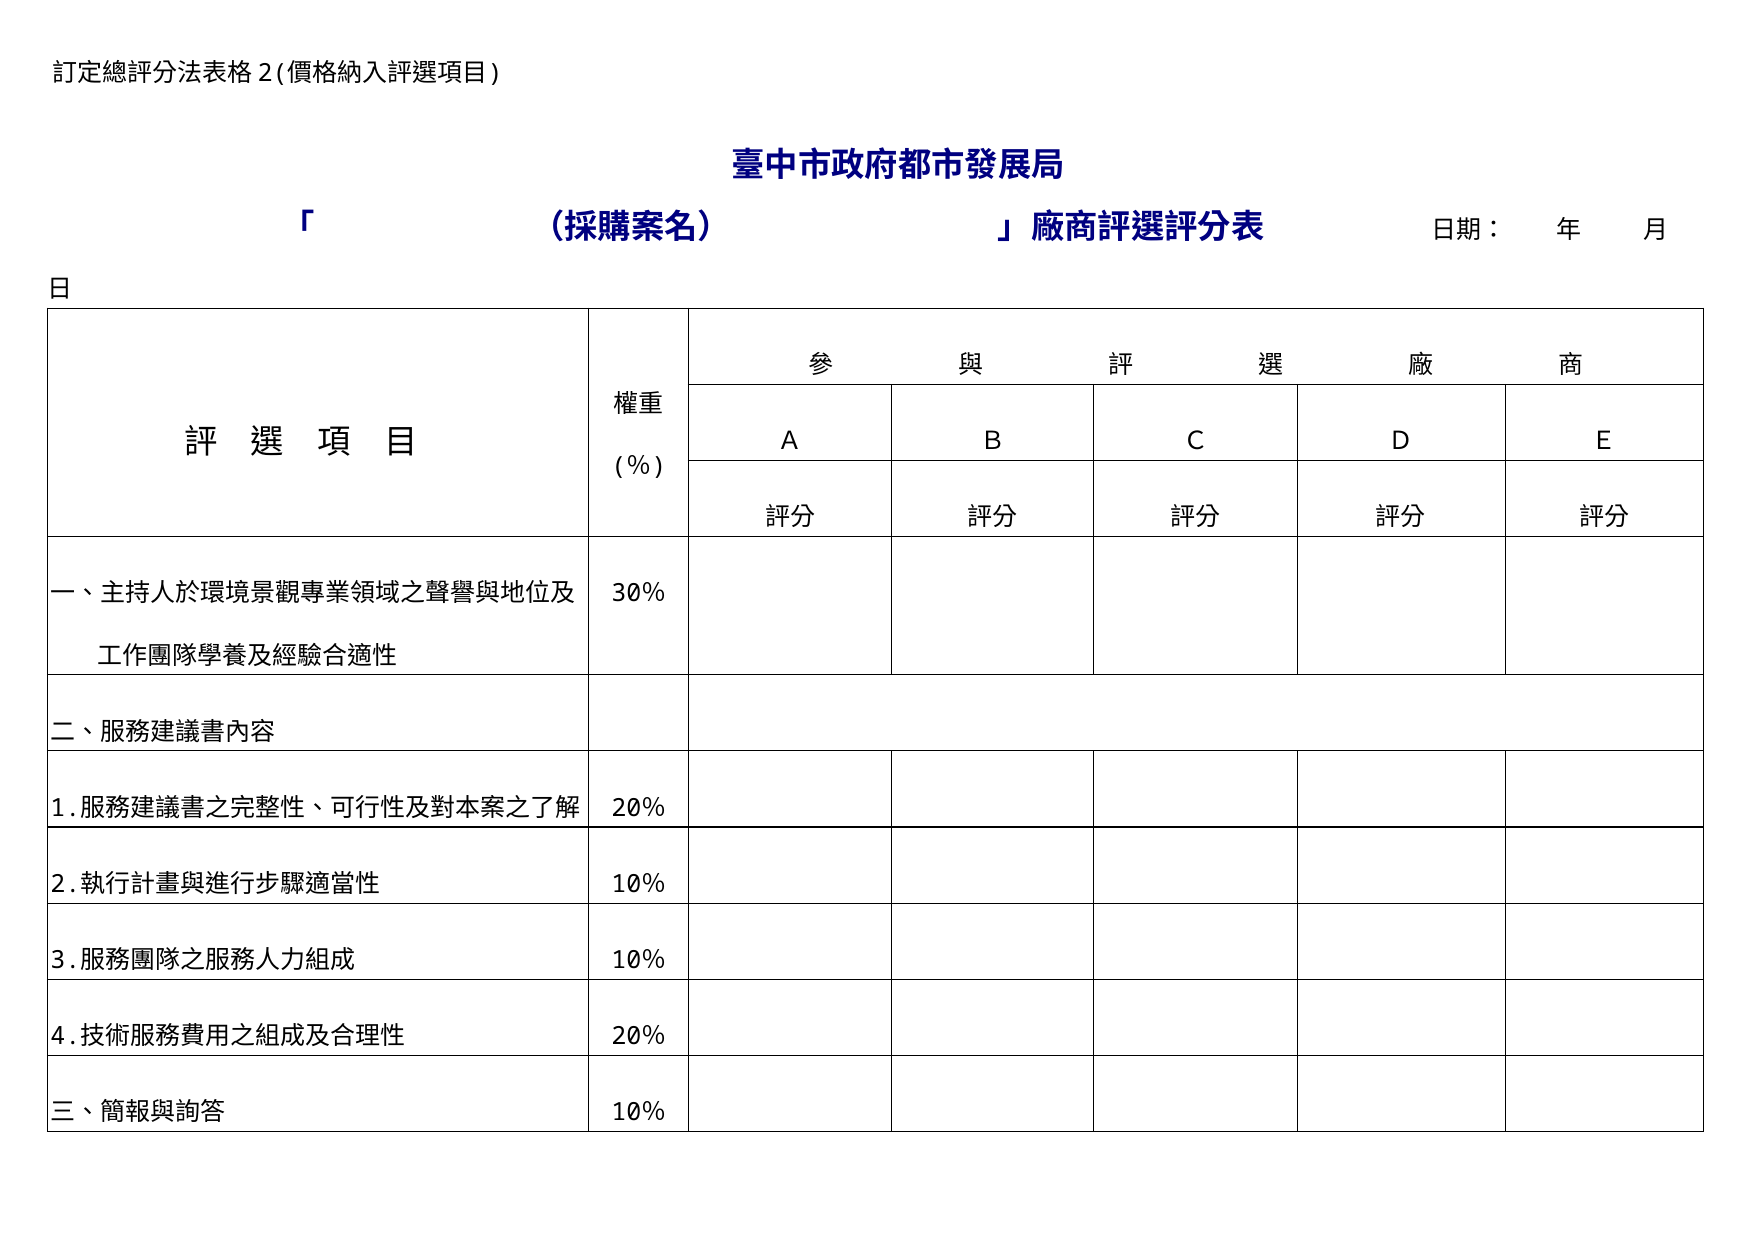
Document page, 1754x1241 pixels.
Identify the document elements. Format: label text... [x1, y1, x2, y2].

table_cell [1298, 751, 1505, 826]
table_cell [689, 751, 891, 826]
table_cell [589, 675, 688, 750]
table_cell [689, 1056, 891, 1131]
table_cell [1094, 904, 1297, 978]
table_cell 10％ [589, 828, 688, 902]
table_cell [1298, 1056, 1505, 1131]
table_cell 20％ [589, 751, 688, 826]
table_cell [1094, 537, 1297, 674]
table_cell [892, 537, 1093, 674]
table_cell [1506, 751, 1703, 826]
table_cell 20％ [589, 980, 688, 1054]
table_header 評 選 項 目 [48, 309, 588, 536]
table_header 參 與 評 選 廠 商 [689, 309, 1703, 384]
table_cell [689, 675, 1703, 750]
table_cell [689, 904, 891, 978]
table_cell Ｄ [1298, 385, 1505, 460]
table_cell Ａ [689, 385, 891, 460]
table_cell [1506, 537, 1703, 674]
table_cell 評分 [689, 461, 891, 536]
table_cell 評分 [892, 461, 1093, 536]
table_cell [892, 828, 1093, 902]
table_cell [1298, 980, 1505, 1054]
table_cell 2.執行計畫與進行步驟適當性 [48, 828, 588, 902]
table_cell [1094, 1056, 1297, 1131]
table_cell [1094, 751, 1297, 826]
table_cell Ｃ [1094, 385, 1297, 460]
table_cell [1298, 828, 1505, 902]
table_cell [1506, 828, 1703, 902]
table_cell [1506, 980, 1703, 1054]
table_cell [892, 751, 1093, 826]
table_cell 10％ [589, 904, 688, 978]
table_cell [689, 537, 891, 674]
table_cell 30％ [589, 537, 688, 674]
table_cell [689, 828, 891, 902]
text 「 （採購案名） 」廠商評選評分表 日期： 年 月 日 [47, 183, 1707, 308]
table_cell [892, 980, 1093, 1054]
table_cell 三、簡報與詢答 [48, 1056, 588, 1131]
table_cell Ｂ [892, 385, 1093, 460]
text 訂定總評分法表格2(價格納入評選項目) [52, 53, 648, 89]
table_cell [1506, 1056, 1703, 1131]
table_cell 1.服務建議書之完整性、可行性及對本案之了解 [48, 751, 588, 826]
table_cell [1298, 904, 1505, 978]
table_cell [892, 1056, 1093, 1131]
table_cell 評分 [1506, 461, 1703, 536]
table_cell [1506, 904, 1703, 978]
table_cell [1094, 980, 1297, 1054]
table_cell 一、主持人於環境景觀專業領域之聲譽與地位及工作團隊學養及經驗合適性 [48, 537, 588, 674]
table_cell 評分 [1094, 461, 1297, 536]
text 臺中市政府都市發展局 [47, 120, 1707, 183]
table_cell 二、服務建議書內容 [48, 675, 588, 750]
table_cell [1094, 828, 1297, 902]
table_cell 10％ [589, 1056, 688, 1131]
table_cell Ｅ [1506, 385, 1703, 460]
table_header 權重 (％) [589, 309, 688, 536]
table_cell [892, 904, 1093, 978]
table_cell 3.服務團隊之服務人力組成 [48, 904, 588, 978]
table_cell 4.技術服務費用之組成及合理性 [48, 980, 588, 1054]
table_cell 評分 [1298, 461, 1505, 536]
table_cell [689, 980, 891, 1054]
table_cell [1298, 537, 1505, 674]
